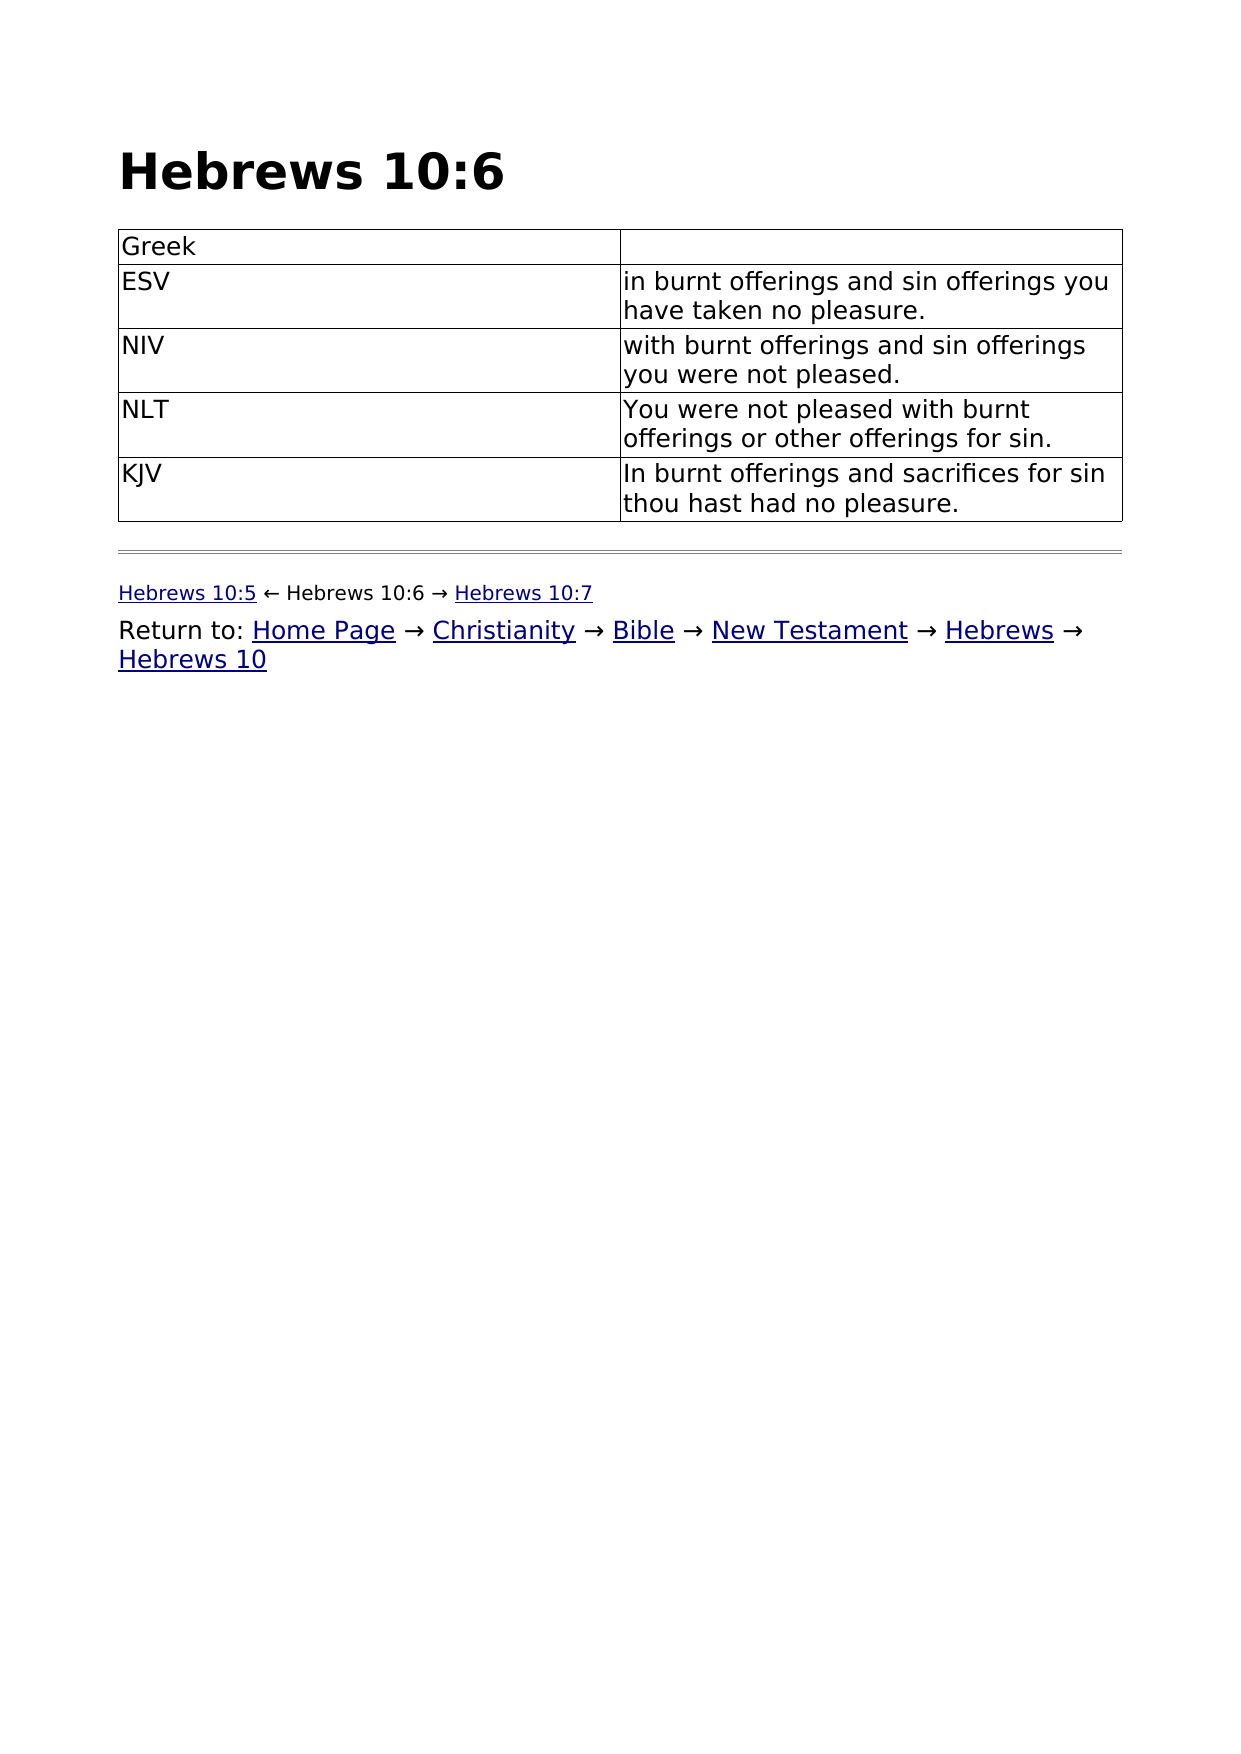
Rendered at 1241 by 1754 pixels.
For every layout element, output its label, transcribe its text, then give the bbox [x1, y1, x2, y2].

table_cell KJV [119, 458, 620, 521]
table_cell In burnt offerings and sacrifices for sin thou hast had no pleasure. [621, 458, 1122, 521]
subtitle Hebrews 10:6 [118, 143, 1122, 201]
table_header Greek [119, 230, 620, 264]
table_cell with burnt offerings and sin offerings you were not pleased. [621, 329, 1122, 392]
table_cell ESV [119, 265, 620, 328]
table_cell in burnt offerings and sin offerings you have taken no pleasure. [621, 265, 1122, 328]
text Return to: Home Page → Christianity → Bible → New Testament → Hebrews → Hebrews 10 [118, 616, 1122, 674]
table_cell NIV [119, 329, 620, 392]
table_cell You were not pleased with burnt offerings or other offerings for sin. [621, 393, 1122, 457]
table_header [621, 230, 1122, 264]
table_cell NLT [119, 393, 620, 457]
text Hebrews 10:5 ← Hebrews 10:6 → Hebrews 10:7 [118, 582, 1122, 616]
